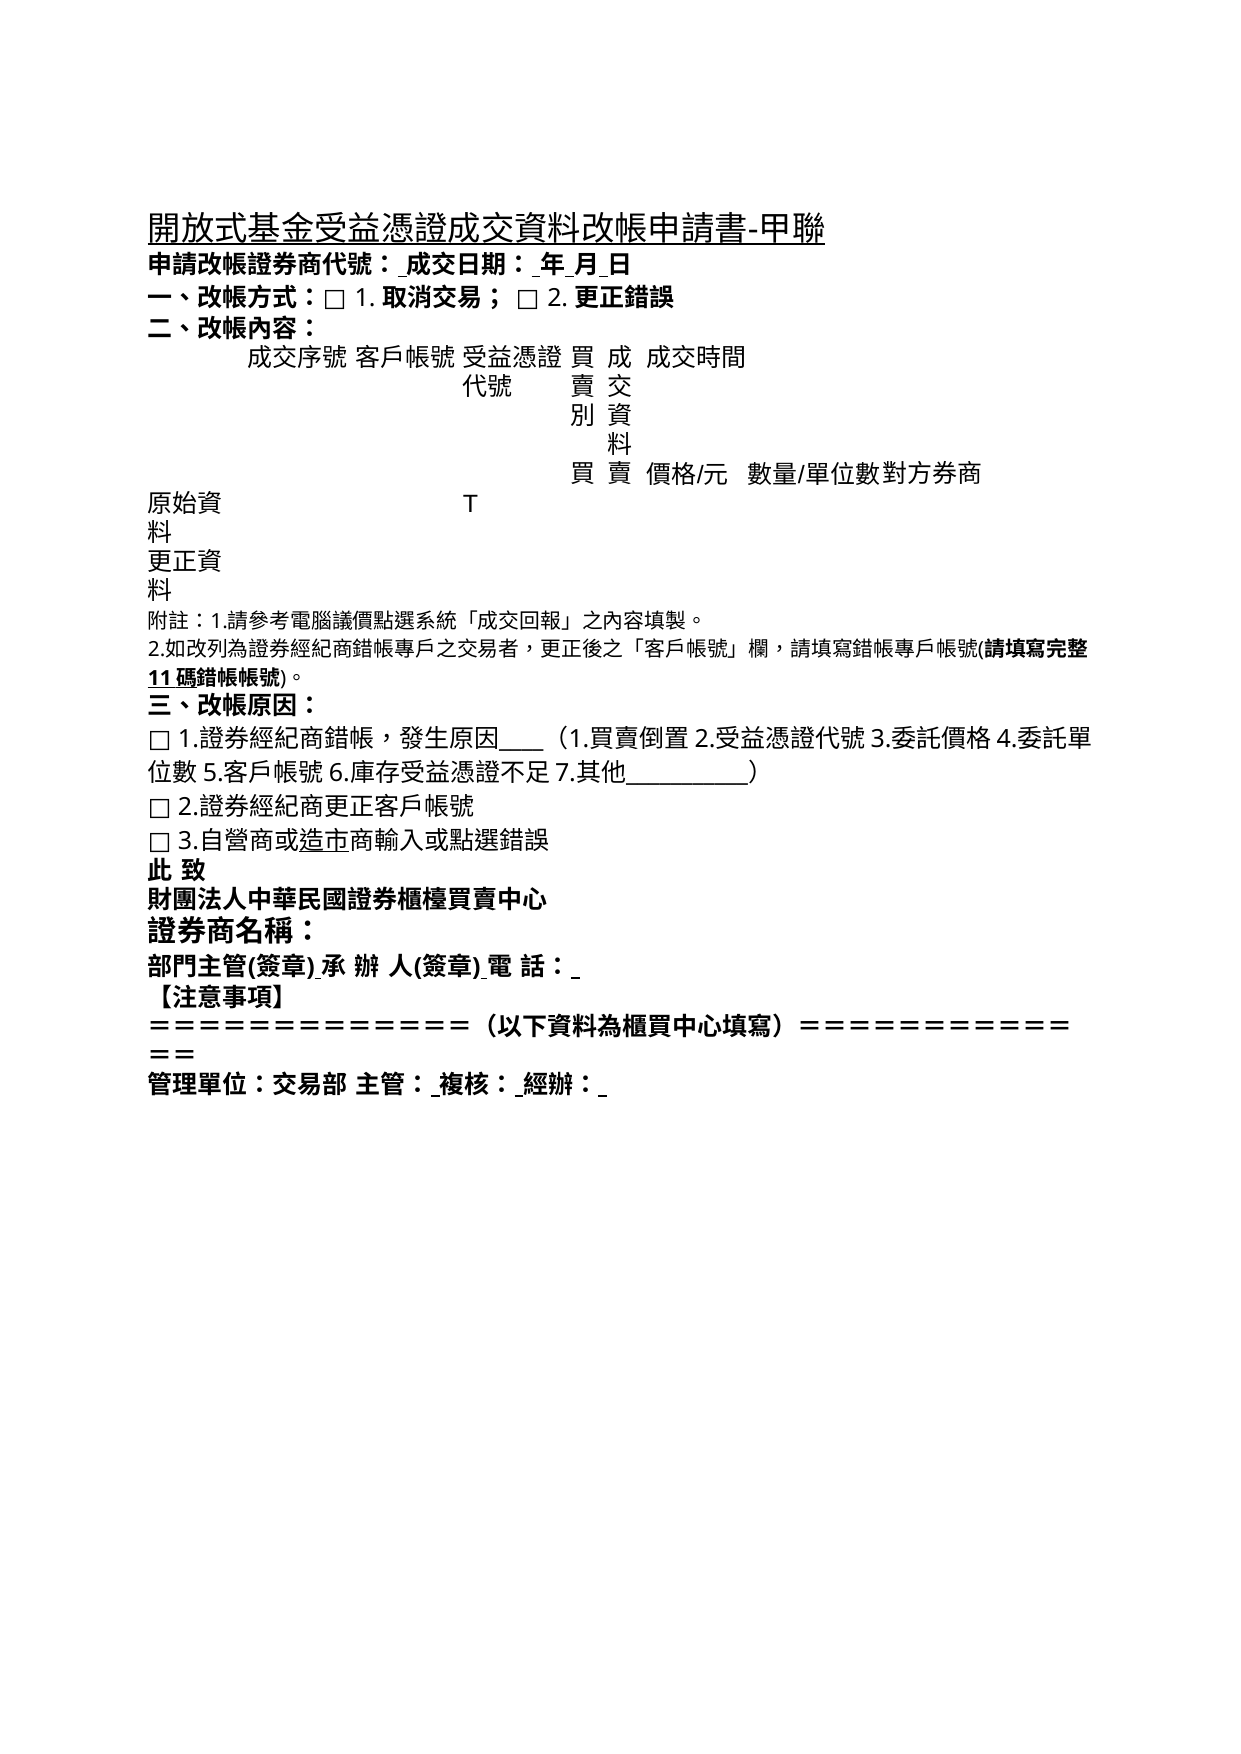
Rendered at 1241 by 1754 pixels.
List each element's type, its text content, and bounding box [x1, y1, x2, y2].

table_header 成交資料 [608, 343, 647, 460]
text 附註：1.請參考電腦議價點選系統「成交回報」之內容填製。 [148, 606, 1092, 634]
table_cell [647, 489, 748, 547]
table_cell [355, 460, 463, 489]
table_cell [988, 548, 1092, 606]
table_cell 價格/元 [647, 460, 748, 489]
table_cell [570, 548, 607, 606]
table_cell 更正資料 [148, 548, 247, 606]
table_header 成交序號 [247, 343, 355, 460]
table_header 買賣別 [570, 343, 607, 460]
table_header [148, 343, 247, 460]
table_cell [247, 548, 355, 606]
table_cell [463, 548, 570, 606]
text 申請改帳證券商代號： 成交日期： 年 月 日 [148, 251, 1092, 280]
text ＝＝＝＝＝＝＝＝＝＝＝＝＝（以下資料為櫃買中心填寫）＝＝＝＝＝＝＝＝＝＝＝＝＝ [148, 1012, 1092, 1070]
table_cell [463, 460, 570, 489]
text 證券商名稱： [148, 915, 1092, 949]
text □ 1.證券經紀商錯帳，發生原因____（1.買賣倒置2.受益憑證代號3.委託價格4.委託單位數5.客戶帳號6.庫存受益憑證不足7.其他___________） [148, 720, 1092, 788]
table_cell [608, 548, 647, 606]
text 財團法人中華民國證券櫃檯買賣中心 [148, 886, 1092, 915]
table_cell [247, 460, 355, 489]
text 2.如改列為證券經紀商錯帳專戶之交易者，更正後之「客戶帳號」欄，請填寫錯帳專戶帳號(請填寫完整11碼錯帳帳號)。 [148, 634, 1092, 691]
table_cell [355, 489, 463, 547]
table_cell [882, 548, 988, 606]
table_cell 對方券商 [882, 460, 988, 489]
text □ 2.證券經紀商更正客戶帳號 [148, 788, 1092, 822]
table_cell 數量/單位數 [748, 460, 882, 489]
table_cell [882, 489, 988, 547]
table_cell 原始資料 [148, 489, 247, 547]
table_cell 買 [570, 460, 607, 489]
table_header 成交時間 [647, 343, 748, 460]
table_cell [247, 489, 355, 547]
text 部門主管(簽章) 承 辦 人(簽章) 電 話： [148, 949, 1092, 983]
table_cell [608, 489, 647, 547]
table_cell [570, 489, 607, 547]
table_header 客戶帳號 [355, 343, 463, 460]
text □ 3.自營商或造市商輸入或點選錯誤 [148, 822, 1092, 856]
text 【注意事項】 [148, 983, 1092, 1012]
table_cell [988, 460, 1092, 489]
table_cell [748, 548, 882, 606]
text 開放式基金受益憑證成交資料改帳申請書-甲聯 [148, 205, 1092, 251]
text 二、改帳內容： [148, 314, 1092, 343]
table_cell [355, 548, 463, 606]
text 一、改帳方式：□ 1. 取消交易； □ 2. 更正錯誤 [148, 280, 1092, 314]
table_cell 賣 [608, 460, 647, 489]
table_cell [148, 460, 247, 489]
text 管理單位：交易部 主管： 複核： 經辦： [148, 1070, 1092, 1099]
table_cell [988, 489, 1092, 547]
text 三、改帳原因： [148, 691, 1092, 720]
table_cell [647, 548, 748, 606]
text 此 致 [148, 856, 1092, 886]
table_header 受益憑證代號 [463, 343, 570, 460]
table_cell [748, 489, 882, 547]
table_cell T [463, 489, 570, 547]
